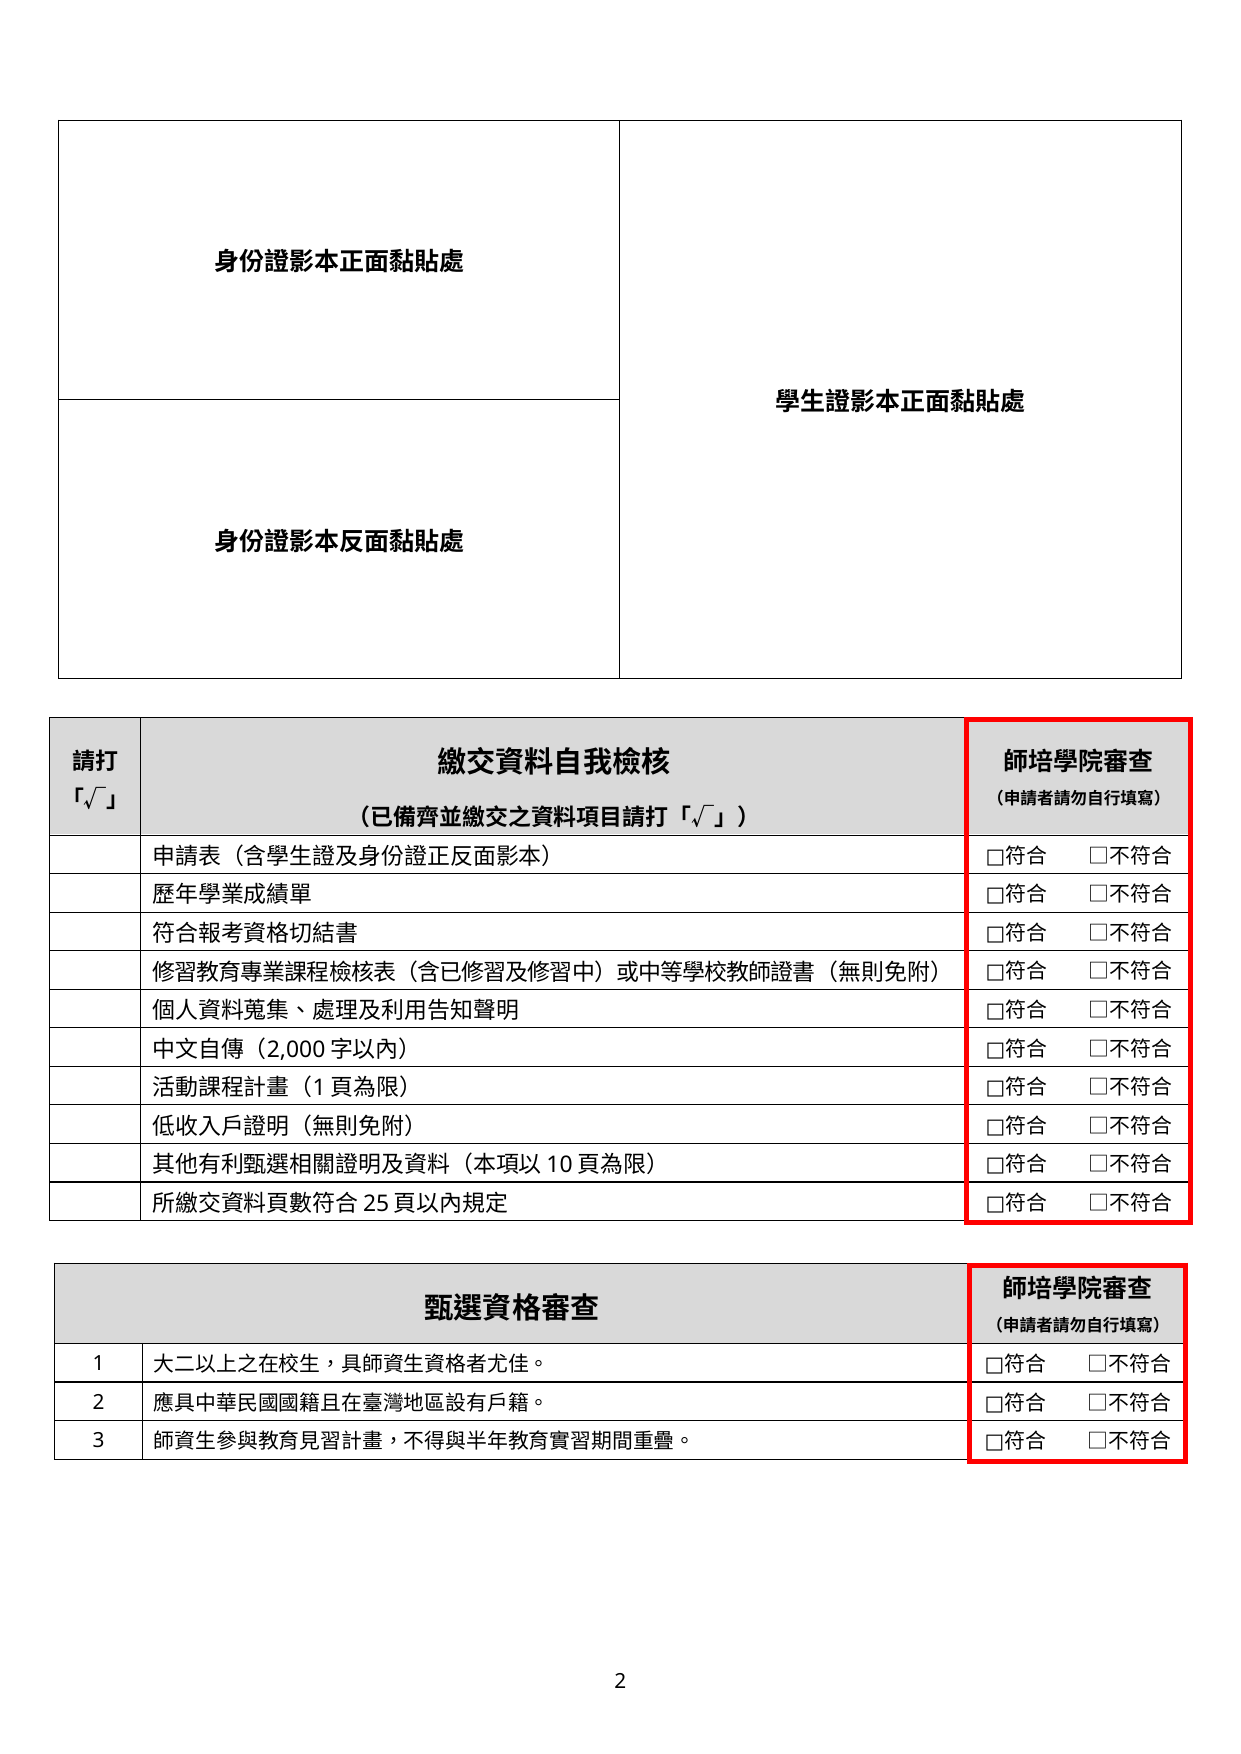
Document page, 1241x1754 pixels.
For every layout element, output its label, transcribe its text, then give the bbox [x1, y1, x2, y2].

table_cell 個人資料蒐集、處理及利用告知聲明 [141, 990, 964, 1027]
table_cell 所繳交資料頁數符合25頁以內規定 [141, 1183, 964, 1220]
table_cell [50, 1067, 140, 1104]
table_cell □符合 □不符合 [969, 913, 1188, 950]
table_header 學生證影本正面黏貼處 [620, 121, 1181, 678]
table_cell [50, 874, 140, 912]
table_cell □符合 □不符合 [969, 1144, 1188, 1181]
table_cell [50, 836, 140, 873]
table_cell [50, 1105, 140, 1143]
table_header 師培學院審查 （申請者請勿自行填寫） [969, 722, 1188, 834]
table_cell □符合 □不符合 [972, 1383, 1183, 1420]
table_cell □符合 □不符合 [969, 1067, 1188, 1104]
table_cell 中文自傳（2,000字以內） [141, 1028, 964, 1066]
table_header 師培學院審查 （申請者請勿自行填寫） [972, 1268, 1183, 1343]
table_header 請打「√」 [50, 718, 140, 834]
table_cell □符合 □不符合 [969, 990, 1188, 1027]
table_cell □符合 □不符合 [969, 951, 1188, 989]
table_header 繳交資料自我檢核 （已備齊並繳交之資料項目請打「√」） [141, 718, 964, 834]
table_cell 身份證影本反面黏貼處 [59, 400, 619, 678]
table_cell 大二以上之在校生，具師資生資格者尤佳。 [143, 1344, 967, 1381]
table_cell □符合 □不符合 [972, 1421, 1183, 1458]
table_cell 修習教育專業課程檢核表（含已修習及修習中）或中等學校教師證書（無則免附） [141, 951, 964, 989]
table_cell 活動課程計畫（1頁為限） [141, 1067, 964, 1104]
table_cell 低收入戶證明（無則免附） [141, 1105, 964, 1143]
table_cell 申請表（含學生證及身份證正反面影本） [141, 836, 964, 873]
table_header 甄選資格審查 [55, 1264, 967, 1343]
table_cell □符合 □不符合 [969, 1105, 1188, 1143]
table_cell 3 [55, 1421, 142, 1458]
table_cell □符合 □不符合 [969, 1183, 1188, 1220]
table_cell [50, 990, 140, 1027]
table_header 身份證影本正面黏貼處 [59, 121, 619, 399]
table_cell □符合 □不符合 [969, 874, 1188, 912]
table_cell [50, 1183, 140, 1220]
table_cell 其他有利甄選相關證明及資料（本項以10頁為限） [141, 1144, 964, 1181]
table_cell □符合 □不符合 [969, 1028, 1188, 1066]
table_cell 1 [55, 1344, 142, 1381]
table_cell □符合 □不符合 [972, 1344, 1183, 1381]
table_cell 應具中華民國國籍且在臺灣地區設有戶籍。 [143, 1383, 967, 1420]
table_cell [50, 913, 140, 950]
table_cell 符合報考資格切結書 [141, 913, 964, 950]
table_cell 2 [55, 1383, 142, 1420]
table_cell 師資生參與教育見習計畫，不得與半年教育實習期間重疊。 [143, 1421, 967, 1458]
table_cell [50, 1144, 140, 1181]
table_cell [50, 951, 140, 989]
table_cell □符合 □不符合 [969, 836, 1188, 873]
table_cell [50, 1028, 140, 1066]
table_cell 歷年學業成績單 [141, 874, 964, 912]
